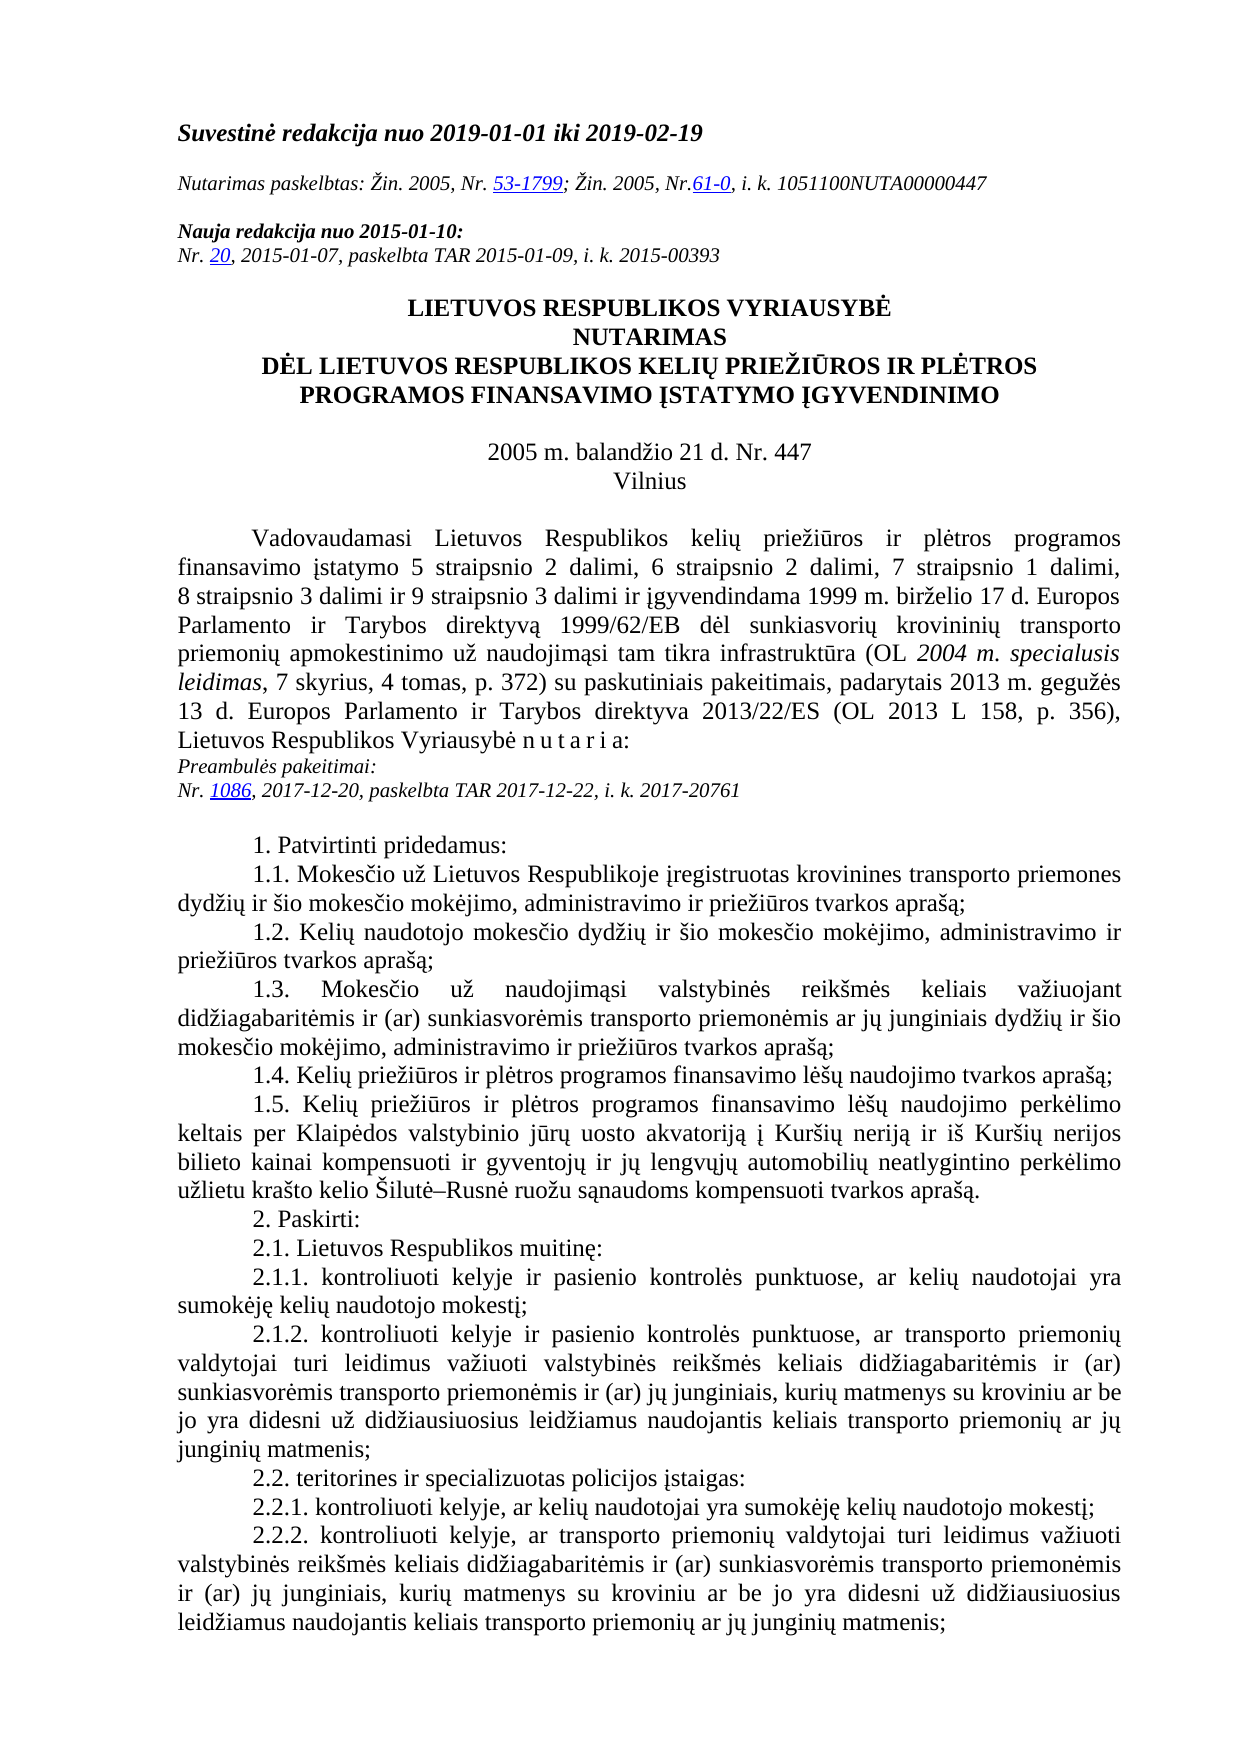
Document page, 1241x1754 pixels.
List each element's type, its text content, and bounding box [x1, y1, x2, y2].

text 1.3. Mokesčio už naudojimąsi valstybinės reikšmės keliais važiuojant didžiagabaritėmis ir (ar) sunkiasvorėmis transporto priemonėmis ar jų junginiais dydžių ir šio mokesčio mokėjimo, administravimo ir priežiūros tvarkos aprašą; [177, 974, 1122, 1060]
text 1.4. Kelių priežiūros ir plėtros programos finansavimo lėšų naudojimo tvarkos aprašą; [177, 1060, 1122, 1089]
text 2.2. teritorines ir specializuotas policijos įstaigas: [177, 1463, 1122, 1492]
text Vadovaudamasi Lietuvos Respublikos kelių priežiūros ir plėtros programos finansavimo įstatymo 5 straipsnio 2 dalimi, 6 straipsnio 2 dalimi, 7 straipsnio 1 dalimi, 8 straipsnio 3 dalimi ir 9 straipsnio 3 dalimi ir įgyvendindama 1999 m. birželio 17 d. Europos Parlamento ir Tarybos direktyvą 1999/62/EB dėl sunkiasvorių krovininių transporto priemonių apmokestinimo už naudojimąsi tam tikra infrastruktūra (OL 2004 m. specialusis leidimas, 7 skyrius, 4 tomas, p. 372) su paskutiniais pakeitimais, padarytais 2013 m. gegužės 13 d. Europos Parlamento ir Tarybos direktyva 2013/22/ES (OL 2013 L 158, p. 356), Lietuvos Respublikos Vyriausybė nutaria: [177, 523, 1122, 753]
text Nutarimas paskelbtas: Žin. 2005, Nr. 53-1799; Žin. 2005, Nr.61-0, i. k. 1051100NUTA00000447 [177, 171, 1122, 195]
text 2005 m. balandžio 21 d. Nr. 447 [177, 437, 1122, 466]
text 2.2.1. kontroliuoti kelyje, ar kelių naudotojai yra sumokėję kelių naudotojo mokestį; [177, 1492, 1122, 1520]
text Preambulės pakeitimai: [177, 753, 1122, 778]
text Nr. 1086, 2017-12-20, paskelbta TAR 2017-12-22, i. k. 2017-20761 [177, 778, 1122, 802]
text Suvestinė redakcija nuo 2019-01-01 iki 2019-02-19 [177, 118, 1122, 147]
text 1.5. Kelių priežiūros ir plėtros programos finansavimo lėšų naudojimo perkėlimo keltais per Klaipėdos valstybinio jūrų uosto akvatoriją į Kuršių neriją ir iš Kuršių nerijos bilieto kainai kompensuoti ir gyventojų ir jų lengvųjų automobilių neatlygintino perkėlimo užlietu krašto kelio Šilutė–Rusnė ruožu sąnaudoms kompensuoti tvarkos aprašą. [177, 1089, 1122, 1204]
text 1. Patvirtinti pridedamus: [177, 830, 1122, 859]
text Nauja redakcija nuo 2015-01-10: [177, 219, 1122, 243]
text Vilnius [177, 466, 1122, 495]
text 2.1.1. kontroliuoti kelyje ir pasienio kontrolės punktuose, ar kelių naudotojai yra sumokėję kelių naudotojo mokestį; [177, 1262, 1122, 1319]
text Nr. 20, 2015-01-07, paskelbta TAR 2015-01-09, i. k. 2015-00393 [177, 243, 1122, 267]
text 2. Paskirti: [177, 1204, 1122, 1233]
text 2.2.2. kontroliuoti kelyje, ar transporto priemonių valdytojai turi leidimus važiuoti valstybinės reikšmės keliais didžiagabaritėmis ir (ar) sunkiasvorėmis transporto priemonėmis ir (ar) jų junginiais, kurių matmenys su kroviniu ar be jo yra didesni už didžiausiuosius leidžiamus naudojantis keliais transporto priemonių ar jų junginių matmenis; [177, 1520, 1122, 1635]
text 2.1. Lietuvos Respublikos muitinę: [177, 1233, 1122, 1262]
text 1.1. Mokesčio už Lietuvos Respublikoje įregistruotas krovinines transporto priemones dydžių ir šio mokesčio mokėjimo, administravimo ir priežiūros tvarkos aprašą; [177, 859, 1122, 917]
text NUTARIMAS [177, 322, 1122, 351]
text DĖL LIETUVOS RESPUBLIKOS KELIŲ PRIEŽIŪROS IR PLĖTROS PROGRAMOS FINANSAVIMO ĮSTATYMO ĮGYVENDINIMO [177, 351, 1122, 408]
text 2.1.2. kontroliuoti kelyje ir pasienio kontrolės punktuose, ar transporto priemonių valdytojai turi leidimus važiuoti valstybinės reikšmės keliais didžiagabaritėmis ir (ar) sunkiasvorėmis transporto priemonėmis ir (ar) jų junginiais, kurių matmenys su kroviniu ar be jo yra didesni už didžiausiuosius leidžiamus naudojantis keliais transporto priemonių ar jų junginių matmenis; [177, 1319, 1122, 1463]
text LIETUVOS RESPUBLIKOS VYRIAUSYBĖ [177, 293, 1122, 322]
text 1.2. Kelių naudotojo mokesčio dydžių ir šio mokesčio mokėjimo, administravimo ir priežiūros tvarkos aprašą; [177, 917, 1122, 974]
